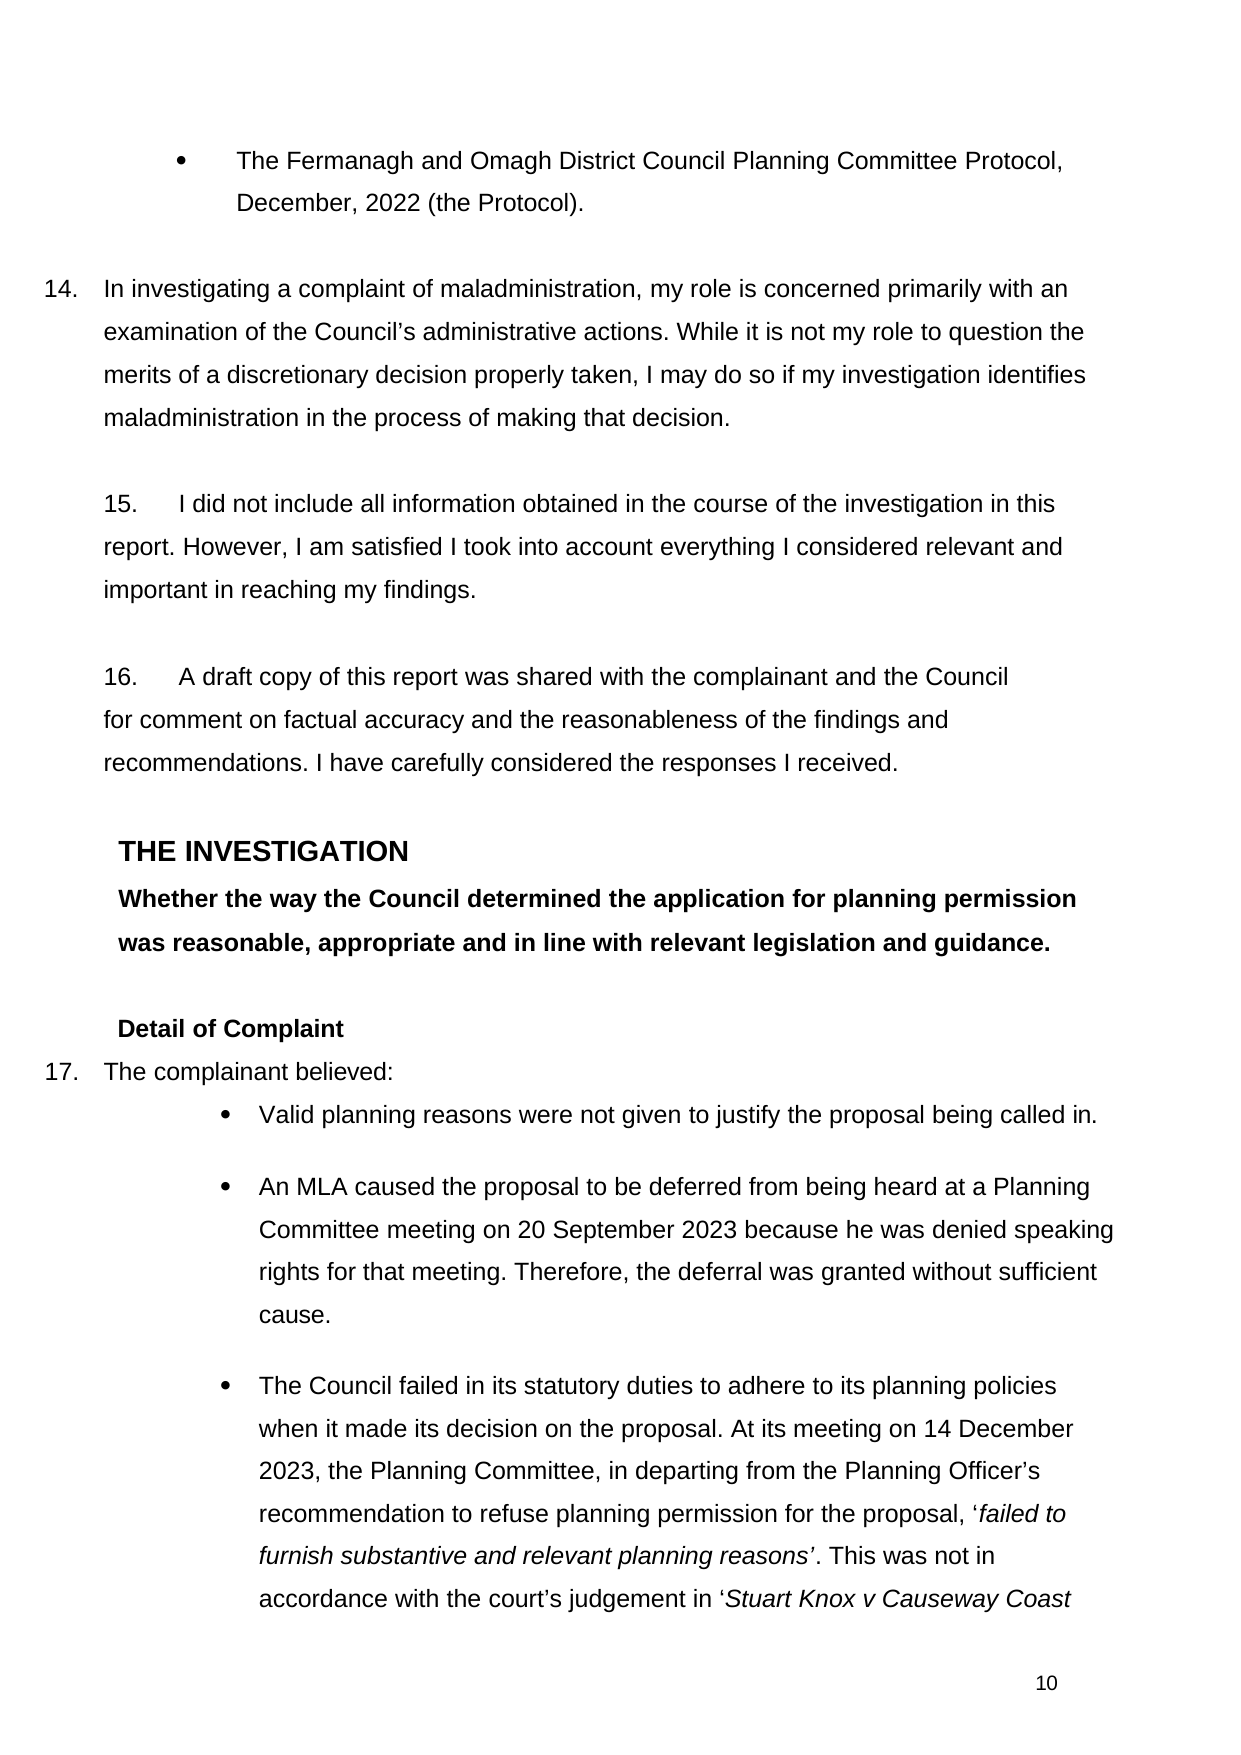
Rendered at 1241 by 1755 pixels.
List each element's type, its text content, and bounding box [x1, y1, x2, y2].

text Detail of Complaint [117, 1014, 1123, 1043]
list Valid planning reasons were not given to justify the proposal being called in. [221, 1100, 1123, 1129]
list The complainant believed: [44, 1057, 1123, 1086]
list I did not include all information obtained in the course of the investigation in this report. However, I am satisfied I took into account everything I considered relevant and important in reaching my findings. [103, 489, 1087, 604]
subtitle THE INVESTIGATION [118, 834, 1123, 868]
list A draft copy of this report was shared with the complainant and the Council for comment on factual accuracy and the reasonableness of the findings and recommendations. I have carefully considered the responses I received. [103, 662, 1044, 777]
list The Fermanagh and Omagh District Council Planning Committee Protocol, December, 2022 (the Protocol). [177, 146, 1064, 216]
list The Council failed in its statutory duties to adhere to its planning policies when it made its decision on the proposal. At its meeting on 14 December 2023, the Planning Committee, in departing from the Planning Officer’s recommendation to refuse planning permission for the proposal, ‘failed to furnish substantive and relevant planning reasons’. This was not in accordance with the court’s judgement in ‘Stuart Knox v Causeway Coast [221, 1371, 1120, 1612]
list An MLA caused the proposal to be deferred from being heard at a Planning Committee meeting on 20 September 2023 because he was denied speaking rights for that meeting. Therefore, the deferral was granted without sufficient cause. [221, 1172, 1114, 1328]
text Whether the way the Council determined the application for planning permission was reasonable, appropriate and in line with relevant legislation and guidance. [118, 884, 1116, 956]
list In investigating a complaint of maladministration, my role is concerned primarily with an examination of the Council’s administrative actions. While it is not my role to question the merits of a discretionary decision properly taken, I may do so if my investigation identifies maladministration in the process of making that decision. [44, 273, 1107, 432]
